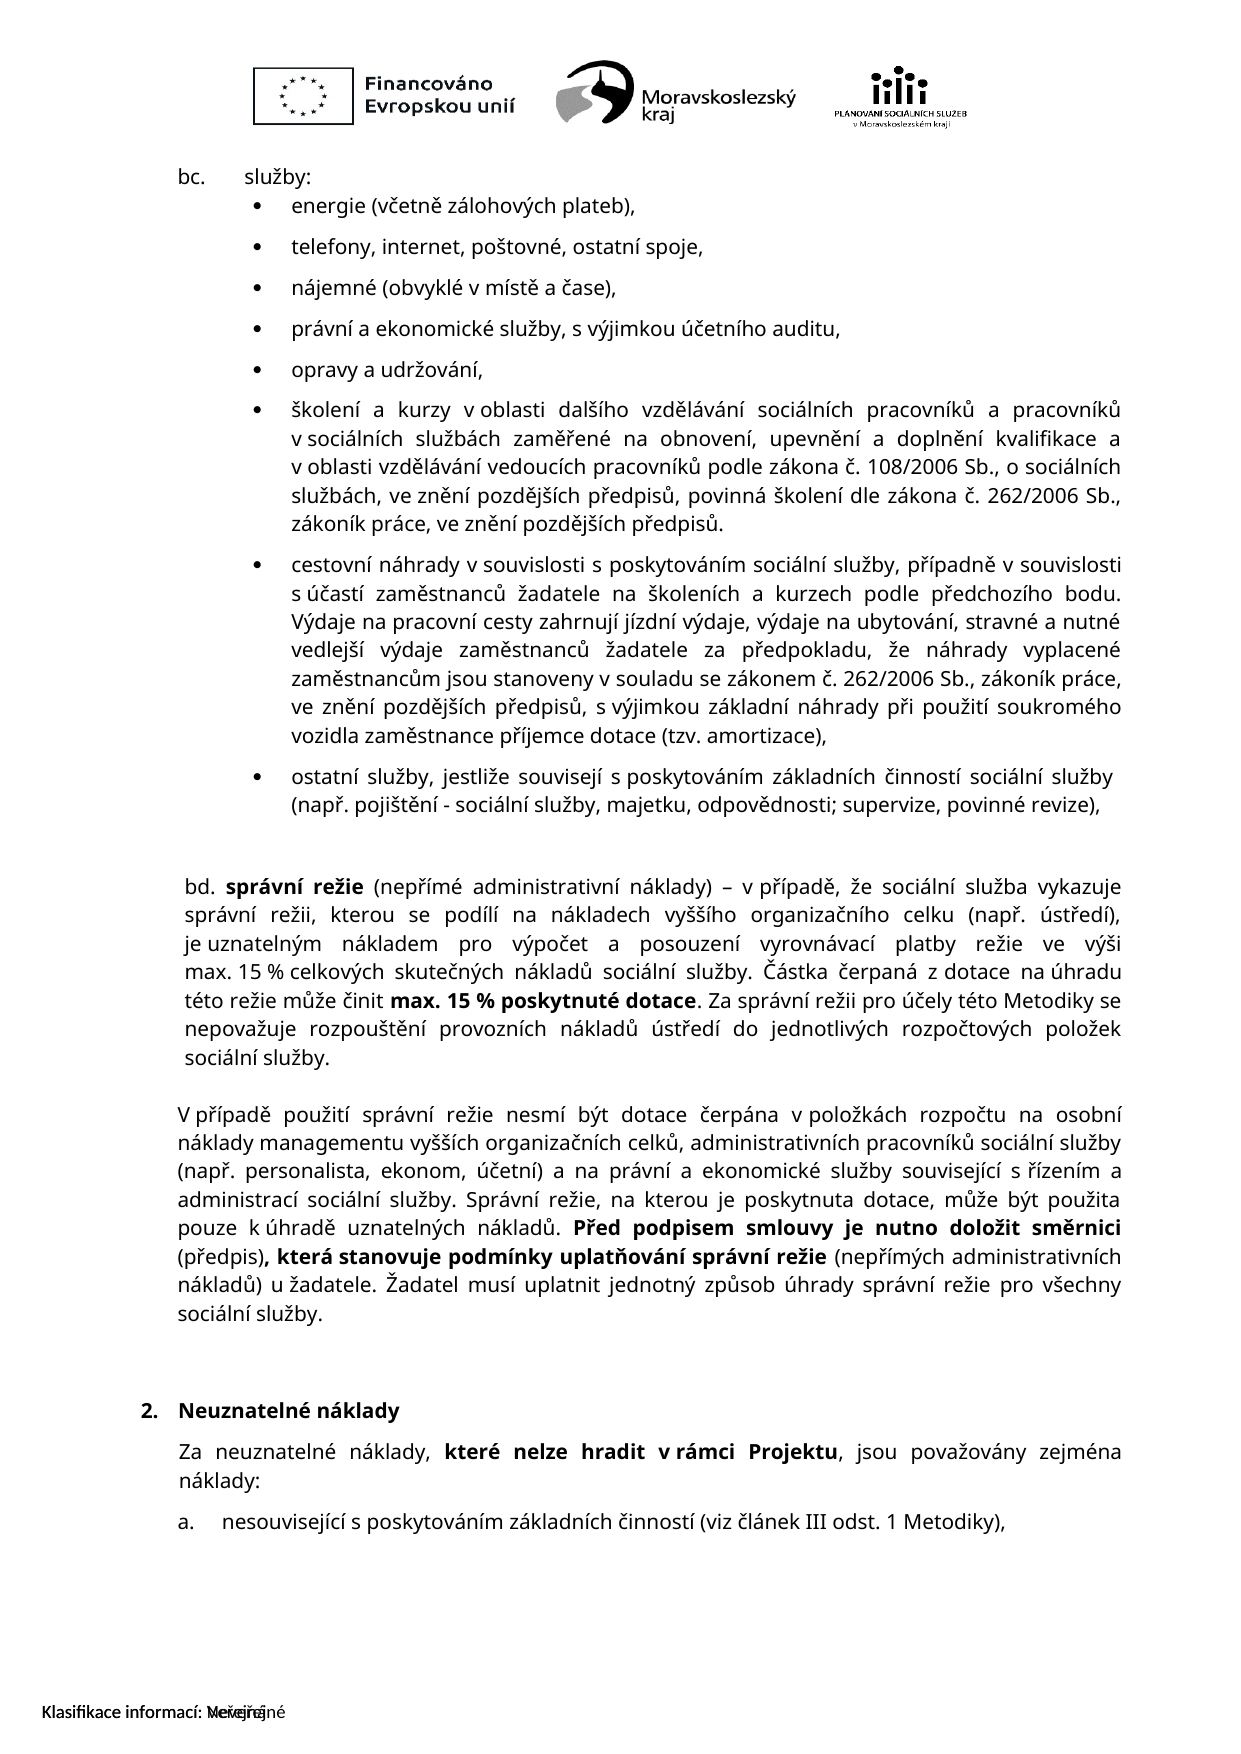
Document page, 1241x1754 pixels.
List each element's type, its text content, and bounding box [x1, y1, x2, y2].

text bd. správní režie (nepřímé administrativní náklady) – v případě, že sociální služba vykazuje správní režii, kterou se podílí na nákladech vyššího organizačního celku (např. ústředí), je uznatelným nákladem pro výpočet a posouzení vyrovnávací platby režie ve výši max. 15 % celkových skutečných nákladů sociální služby. Částka čerpaná z dotace na úhradu této režie může činit max. 15 % poskytnuté dotace. Za správní režii pro účely této Metodiky se nepovažuje rozpouštění provozních nákladů ústředí do jednotlivých rozpočtových položek sociální služby. [184, 872, 1122, 1071]
list nájemné (obvyklé v místě a čase), [253, 273, 1122, 301]
text V případě použití správní režie nesmí být dotace čerpána v položkách rozpočtu na osobní náklady managementu vyšších organizačních celků, administrativních pracovníků sociální služby (např. personalista, ekonom, účetní) a na právní a ekonomické služby související s řízením a administrací sociální služby. Správní režie, na kterou je poskytnuta dotace, může být použita pouze k úhradě uznatelných nákladů. Před podpisem smlouvy je nutno doložit směrnici (předpis), která stanovuje podmínky uplatňování správní režie (nepřímých administrativních nákladů) u žadatele. Žadatel musí uplatnit jednotný způsob úhrady správní režie pro všechny sociální služby. [177, 1100, 1122, 1327]
list nesouvisející s poskytováním základních činností (viz článek III odst. 1 Metodiky), [177, 1507, 1122, 1535]
picture [826, 60, 975, 134]
list Neuznatelné náklady [141, 1397, 1122, 1425]
list cestovní náhrady v souvislosti s poskytováním sociální služby, případně v souvislosti s účastí zaměstnanců žadatele na školeních a kurzech podle předchozího bodu. Výdaje na pracovní cesty zahrnují jízdní výdaje, výdaje na ubytování, stravné a nutné vedlejší výdaje zaměstnanců žadatele za předpokladu, že náhrady vyplacené zaměstnancům jsou stanoveny v souladu se zákonem č. 262/2006 Sb., zákoník práce, ve znění pozdějších předpisů, s výjimkou základní náhrady při použití soukromého vozidla zaměstnance příjemce dotace (tzv. amortizace), [253, 550, 1122, 749]
picture [247, 60, 526, 130]
list opravy a udržování, [253, 355, 1122, 383]
list školení a kurzy v oblasti dalšího vzdělávání sociálních pracovníků a pracovníků v sociálních službách zaměřené na obnovení, upevnění a doplnění kvalifikace a v oblasti vzdělávání vedoucích pracovníků podle zákona č. 108/2006 Sb., o sociálních službách, ve znění pozdějších předpisů, povinná školení dle zákona č. 262/2006 Sb., zákoník práce, ve znění pozdějších předpisů. [253, 396, 1122, 538]
picture [556, 60, 796, 124]
list energie (včetně zálohových plateb), [253, 191, 1122, 219]
list právní a ekonomické služby, s výjimkou účetního auditu, [253, 314, 1122, 342]
list telefony, internet, poštovné, ostatní spoje, [253, 232, 1122, 260]
text bc. služby: [177, 162, 1122, 191]
text Za neuznatelné náklady, které nelze hradit v rámci Projektu, jsou považovány zejména náklady: [178, 1437, 1122, 1494]
list ostatní služby, jestliže souvisejí s poskytováním základních činností sociální služby (např. pojištění - sociální služby, majetku, odpovědnosti; supervize, povinné revize), [253, 762, 1122, 819]
